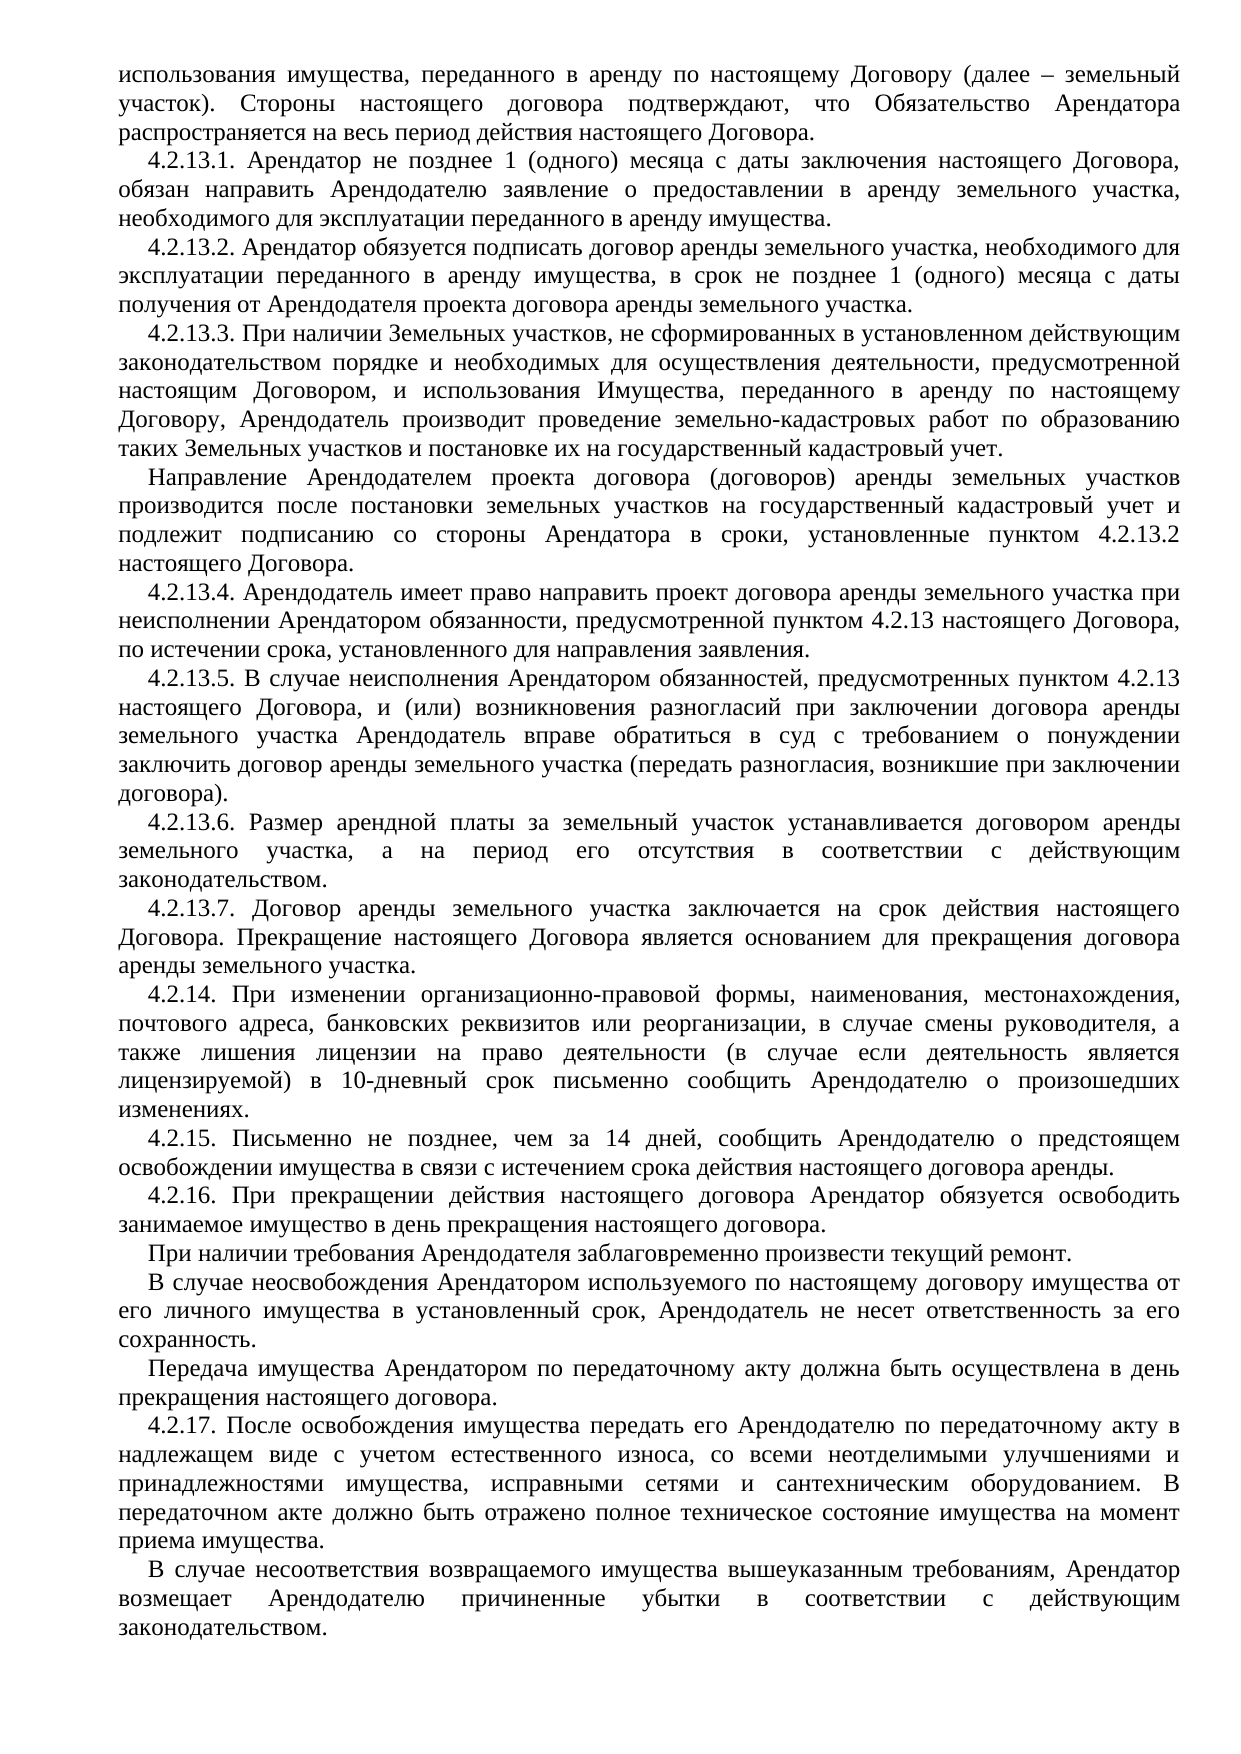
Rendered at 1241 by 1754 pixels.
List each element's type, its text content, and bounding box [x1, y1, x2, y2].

text 4.2.15. Письменно не позднее, чем за 14 дней, сообщить Арендодателю о предстоящем освобождении имущества в связи с истечением срока действия настоящего договора аренды. [118, 1123, 1181, 1180]
text Передача имущества Арендатором по передаточному акту должна быть осуществлена в день прекращения настоящего договора. [118, 1353, 1181, 1410]
text В случае неосвобождения Арендатором используемого по настоящему договору имущества от его личного имущества в установленный срок, Арендодатель не несет ответственность за его сохранность. [118, 1267, 1181, 1353]
text 4.2.13.5. В случае неисполнения Арендатором обязанностей, предусмотренных пунктом 4.2.13 настоящего Договора, и (или) возникновения разногласий при заключении договора аренды земельного участка Арендодатель вправе обратиться в суд с требованием о понуждении заключить договор аренды земельного участка (передать разногласия, возникшие при заключении договора). [118, 663, 1181, 807]
text 4.2.13.1. Арендатор не позднее 1 (одного) месяца с даты заключения настоящего Договора, обязан направить Арендодателю заявление о предоставлении в аренду земельного участка, необходимого для эксплуатации переданного в аренду имущества. [118, 145, 1181, 232]
text 4.2.13.2. Арендатор обязуется подписать договор аренды земельного участка, необходимого для эксплуатации переданного в аренду имущества, в срок не позднее 1 (одного) месяца с даты получения от Арендодателя проекта договора аренды земельного участка. [118, 232, 1181, 318]
text 4.2.13.4. Арендодатель имеет право направить проект договора аренды земельного участка при неисполнении Арендатором обязанности, предусмотренной пунктом 4.2.13 настоящего Договора, по истечении срока, установленного для направления заявления. [118, 577, 1181, 663]
text В случае несоответствия возвращаемого имущества вышеуказанным требованиям, Арендатор возмещает Арендодателю причиненные убытки в соответствии с действующим законодательством. [118, 1554, 1181, 1640]
text 4.2.16. При прекращении действия настоящего договора Арендатор обязуется освободить занимаемое имущество в день прекращения настоящего договора. [118, 1180, 1181, 1238]
text Направление Арендодателем проекта договора (договоров) аренды земельных участков производится после постановки земельных участков на государственный кадастровый учет и подлежит подписанию со стороны Арендатора в сроки, установленные пунктом 4.2.13.2 настоящего Договора. [118, 462, 1181, 577]
text 4.2.17. После освобождения имущества передать его Арендодателю по передаточному акту в надлежащем виде с учетом естественного износа, со всеми неотделимыми улучшениями и принадлежностями имущества, исправными сетями и сантехническим оборудованием. В передаточном акте должно быть отражено полное техническое состояние имущества на момент приема имущества. [118, 1410, 1181, 1554]
text использования имущества, переданного в аренду по настоящему Договору (далее – земельный участок). Стороны настоящего договора подтверждают, что Обязательство Арендатора распространяется на весь период действия настоящего Договора. [118, 59, 1181, 145]
text 4.2.13.6. Размер арендной платы за земельный участок устанавливается договором аренды земельного участка, а на период его отсутствия в соответствии с действующим законодательством. [118, 807, 1181, 893]
text 4.2.13.3. При наличии Земельных участков, не сформированных в установленном действующим законодательством порядке и необходимых для осуществления деятельности, предусмотренной настоящим Договором, и использования Имущества, переданного в аренду по настоящему Договору, Арендодатель производит проведение земельно-кадастровых работ по образованию таких Земельных участков и постановке их на государственный кадастровый учет. [118, 318, 1181, 462]
text 4.2.13.7. Договор аренды земельного участка заключается на срок действия настоящего Договора. Прекращение настоящего Договора является основанием для прекращения договора аренды земельного участка. [118, 893, 1181, 979]
text При наличии требования Арендодателя заблаговременно произвести текущий ремонт. [118, 1238, 1181, 1267]
text 4.2.14. При изменении организационно-правовой формы, наименования, местонахождения, почтового адреса, банковских реквизитов или реорганизации, в случае смены руководителя, а также лишения лицензии на право деятельности (в случае если деятельность является лицензируемой) в 10-дневный срок письменно сообщить Арендодателю о произошедших изменениях. [118, 979, 1181, 1123]
